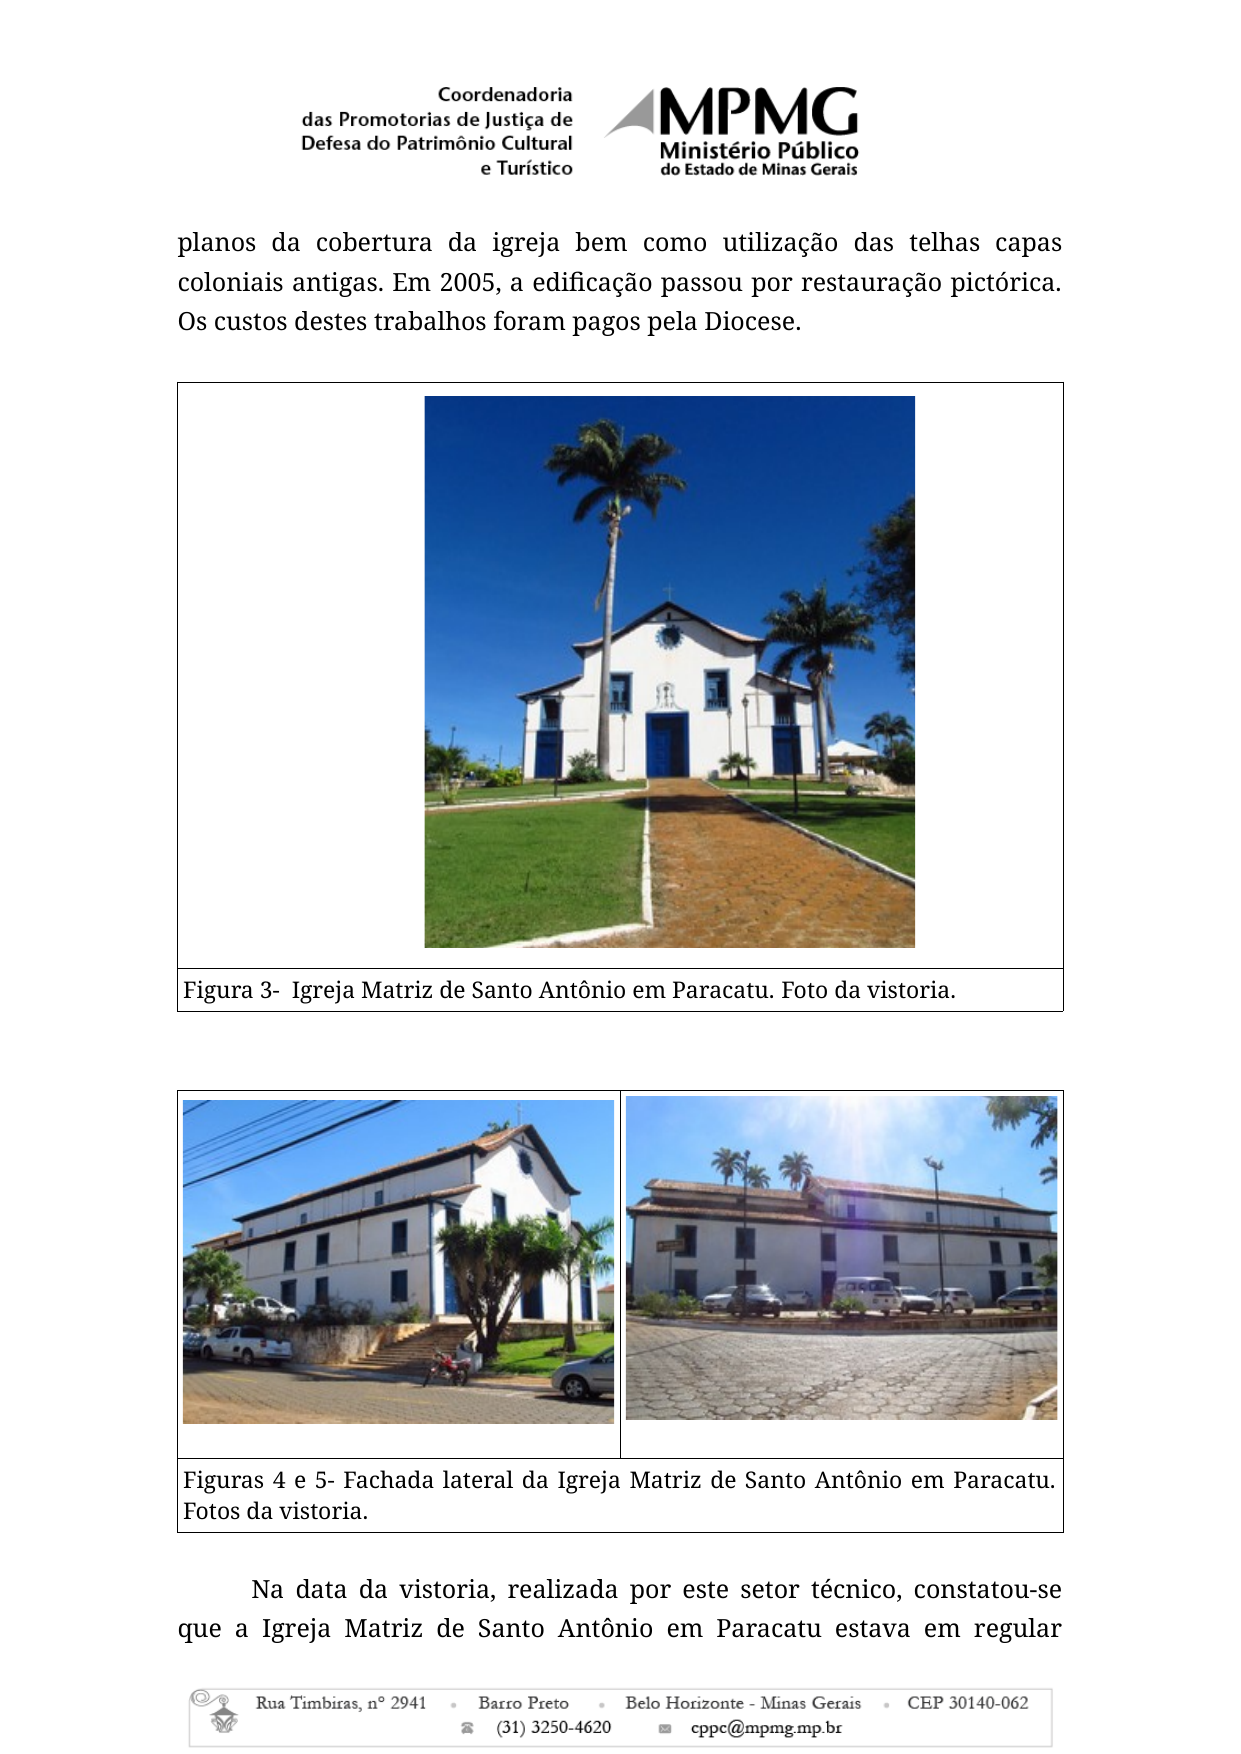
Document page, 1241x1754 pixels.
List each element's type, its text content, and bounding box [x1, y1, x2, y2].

text planos da cobertura da igreja bem como utilização das telhas capas coloniais antigas. Em 2005, a edificação passou por restauração pictórica. Os custos destes trabalhos foram pagos pela Diocese. [177, 225, 1063, 337]
table_header [178, 1091, 620, 1458]
table_header [621, 1091, 1063, 1458]
table_header [178, 383, 1063, 968]
picture [182, 1100, 615, 1424]
picture [177, 59, 1053, 192]
picture [177, 1680, 1063, 1754]
picture [424, 396, 916, 948]
text Na data da vistoria, realizada por este setor técnico, constatou-se que a Igreja Matriz de Santo Antônio em Paracatu estava em regular [177, 1572, 1063, 1645]
table_cell Figuras 4 e 5- Fachada lateral da Igreja Matriz de Santo Antônio em Paracatu. Fotos da vistoria. [178, 1459, 1063, 1532]
table_cell Figura 3- Igreja Matriz de Santo Antônio em Paracatu. Foto da vistoria. [178, 969, 1063, 1011]
picture [625, 1096, 1058, 1420]
